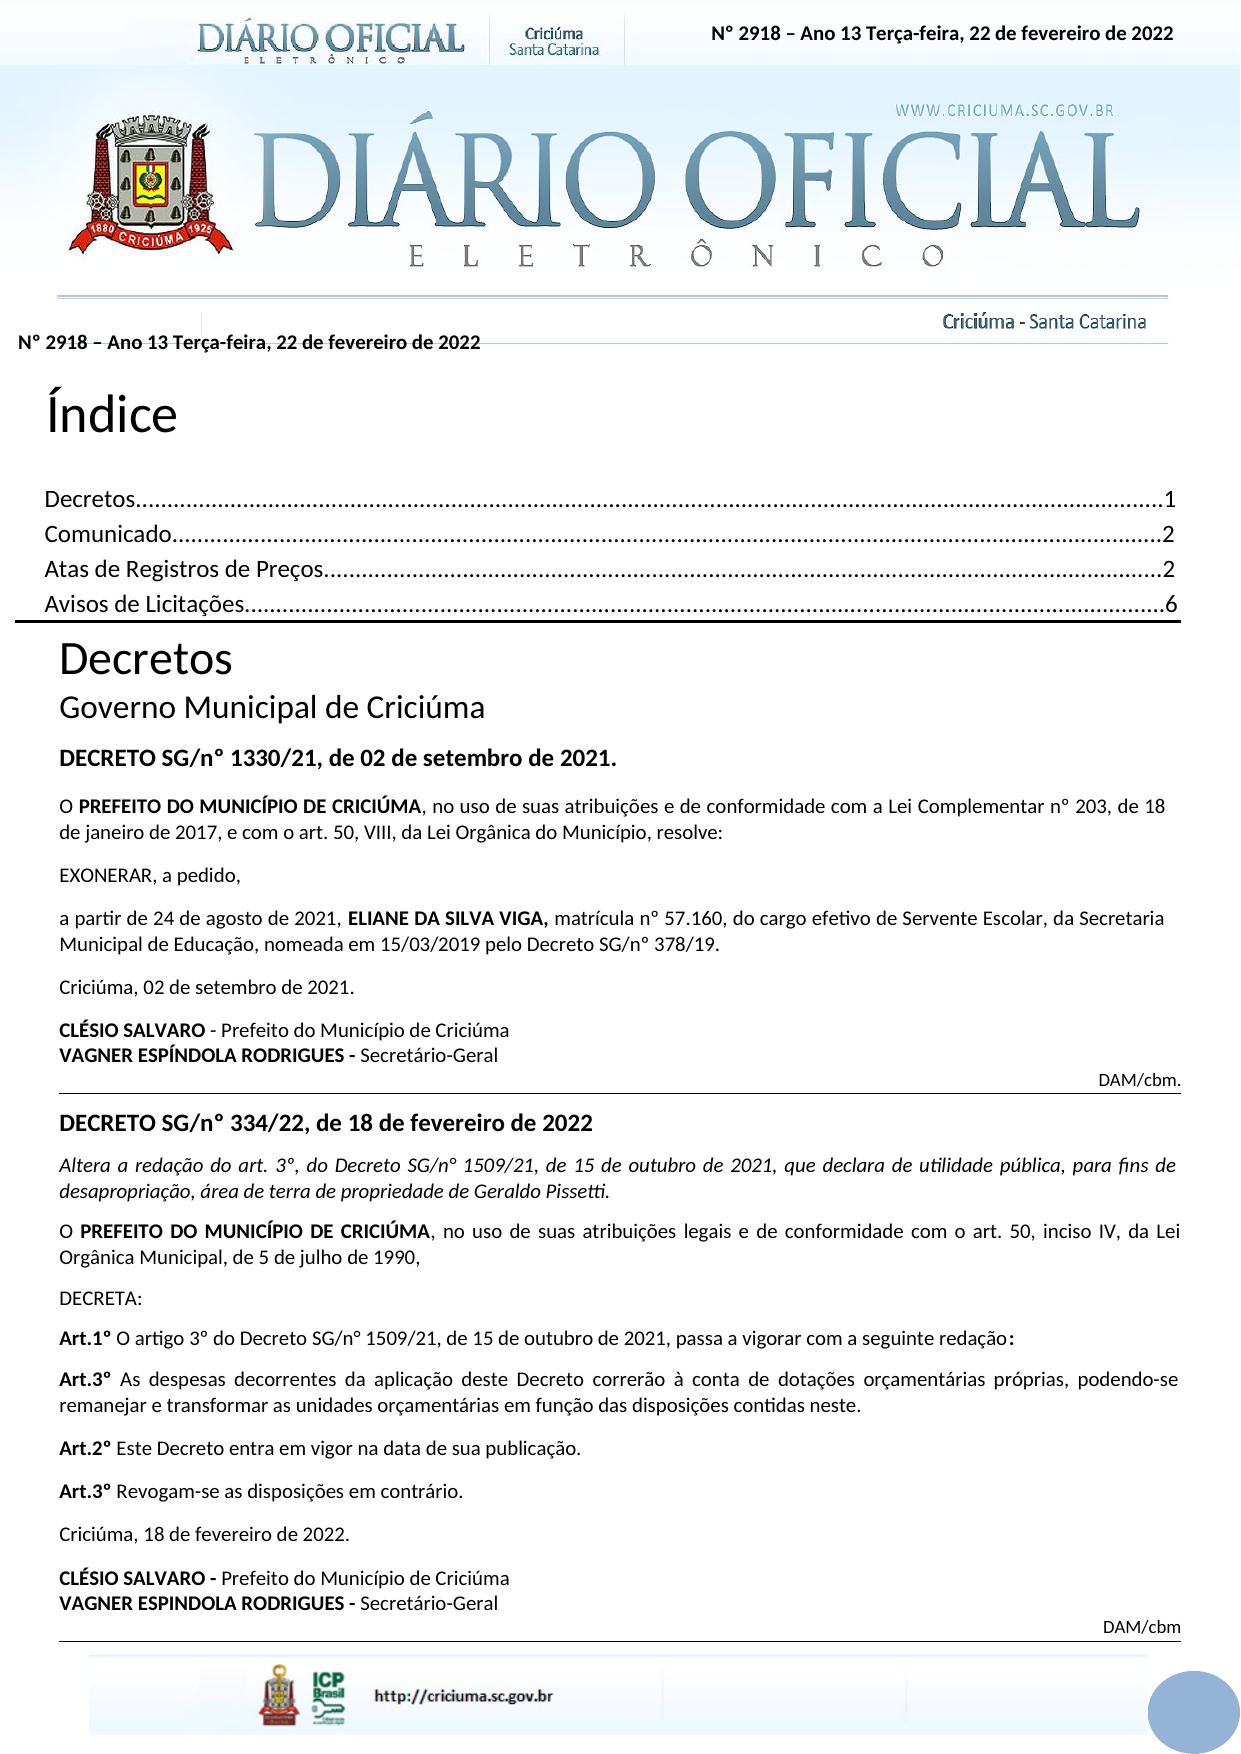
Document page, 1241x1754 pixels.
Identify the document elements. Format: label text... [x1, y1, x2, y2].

text Governo Municipal de Criciúma [59, 687, 1179, 727]
text O PREFEITO DO MUNICÍPIO DE CRICIÚMA, no uso de suas atribuições e de conformidade com a Lei Complementar nº 203, de 18 de janeiro de 2017, e com o art. 50, VIII, da Lei Orgânica do Município, resolve: [59, 793, 1167, 844]
text DAM/cbm [59, 1616, 1181, 1641]
text Criciúma, 18 de fevereiro de 2022. [59, 1521, 1181, 1547]
text DAM/cbm. [59, 1068, 1181, 1093]
text Atas de Registros de Preços.....................................................................................................................................2 [15, 553, 1181, 583]
text Art.1º O artigo 3º do Decreto SG/n° 1509/21, de 15 de outubro de 2021, passa a vigorar com a seguinte redação: [59, 1326, 1181, 1351]
text Comunicado.............................................................................................................................................................2 [15, 518, 1181, 548]
text Art.3º As despesas decorrentes da aplicação deste Decreto correrão à conta de dotações orçamentárias próprias, podendo-se remanejar e transformar as unidades orçamentárias em função das disposições contidas neste. [59, 1366, 1181, 1417]
text VAGNER ESPINDOLA RODRIGUES - Secretário-Geral [59, 1590, 1240, 1616]
text O PREFEITO DO MUNICÍPIO DE CRICIÚMA, no uso de suas atribuições legais e de conformidade com o art. 50, inciso IV, da Lei Orgânica Municipal, de 5 de julho de 1990, [59, 1219, 1181, 1269]
text DECRETO SG/nº 1330/21, de 02 de setembro de 2021. [59, 743, 1178, 773]
text CLÉSIO SALVARO - Prefeito do Município de Criciúma [59, 1565, 1240, 1590]
text DECRETA: [59, 1285, 1181, 1310]
text Decretos [59, 628, 1179, 687]
text Art.2º Este Decreto entra em vigor na data de sua publicação. [59, 1435, 1181, 1460]
text Decretos...................................................................................................................................................................1 [15, 483, 1181, 513]
text Altera a redação do art. 3º, do Decreto SG/n° 1509/21, de 15 de outubro de 2021, que declara de utilidade pública, para fins de desapropriação, área de terra de propriedade de Geraldo Pissetti. [59, 1153, 1181, 1203]
text Criciúma, 02 de setembro de 2021. [59, 974, 1181, 999]
text EXONERAR, a pedido, [59, 862, 1167, 887]
text a partir de 24 de agosto de 2021, ELIANE DA SILVA VIGA, matrícula nº 57.160, do cargo efetivo de Servente Escolar, da Secretaria Municipal de Educação, nomeada em 15/03/2019 pelo Decreto SG/nº 378/19. [59, 905, 1167, 956]
text VAGNER ESPÍNDOLA RODRIGUES - Secretário-Geral [59, 1043, 1181, 1068]
text Avisos de Licitações..................................................................................................................................................6 [15, 588, 1181, 620]
text CLÉSIO SALVARO - Prefeito do Município de Criciúma [59, 1017, 1181, 1043]
text DECRETO SG/nº 334/22, de 18 de fevereiro de 2022 [59, 1107, 1196, 1137]
text Art.3º Revogam-se as disposições em contrário. [59, 1478, 1181, 1504]
